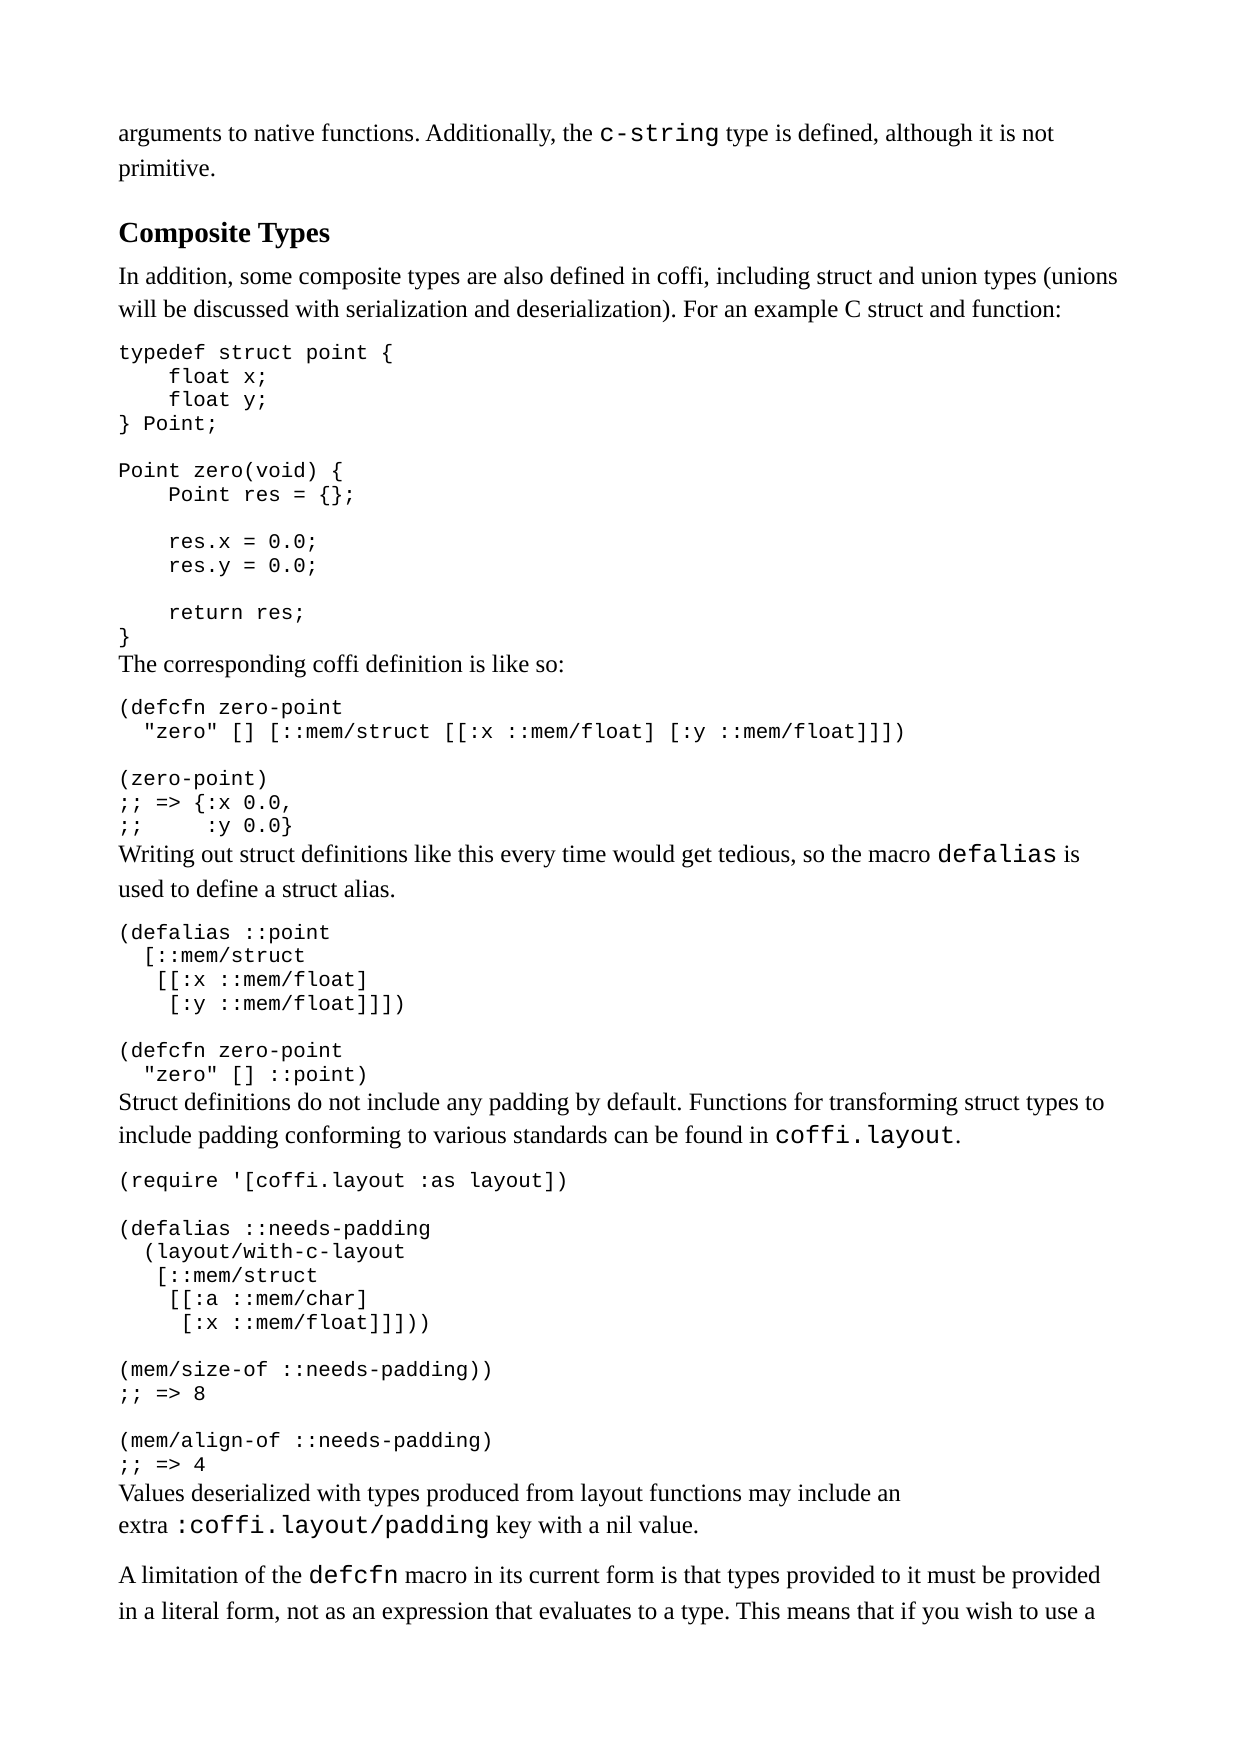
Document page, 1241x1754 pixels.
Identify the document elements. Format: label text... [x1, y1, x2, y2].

text Struct definitions do not include any padding by default. Functions for transforming struct types to include padding conforming to various standards can be found in coffi.layout. [118, 1087, 1122, 1151]
text [::mem/struct [118, 945, 1122, 969]
text typedef struct point { [118, 342, 1122, 366]
text [[:a ::mem/char] [118, 1288, 1122, 1312]
text res.y = 0.0; [118, 555, 1122, 578]
subtitle Composite Types [118, 215, 1122, 249]
text ;; => 4 [118, 1454, 1122, 1478]
text (require '[coffi.layout :as layout]) [118, 1170, 1122, 1194]
text res.x = 0.0; [118, 531, 1122, 555]
text "zero" [] [::mem/struct [[:x ::mem/float] [:y ::mem/float]]]) [118, 721, 1122, 744]
text (mem/size-of ::needs-padding)) [118, 1359, 1122, 1383]
text [::mem/struct [118, 1265, 1122, 1288]
text ;; => {:x 0.0, [118, 792, 1122, 815]
text [[:x ::mem/float] [118, 969, 1122, 993]
text (defalias ::point [118, 922, 1122, 945]
text float x; [118, 366, 1122, 389]
text In addition, some composite types are also defined in coffi, including struct and union types (unions will be discussed with serialization and deserialization). For an example C struct and function: [118, 261, 1122, 323]
text The corresponding coffi definition is like so: [118, 649, 1122, 678]
text (defcfn zero-point [118, 1040, 1122, 1063]
text (defalias ::needs-padding [118, 1217, 1122, 1241]
text (layout/with-c-layout [118, 1241, 1122, 1265]
text (zero-point) [118, 768, 1122, 792]
text [:y ::mem/float]]]) [118, 993, 1122, 1016]
text Writing out struct definitions like this every time would get tedious, so the macro defalias is used to define a struct alias. [118, 839, 1122, 903]
text } Point; [118, 413, 1122, 437]
text arguments to native functions. Additionally, the c-string type is defined, although it is not primitive. [118, 118, 1122, 182]
text "zero" [] ::point) [118, 1063, 1122, 1087]
text Point res = {}; [118, 484, 1122, 508]
text (defcfn zero-point [118, 697, 1122, 721]
text float y; [118, 389, 1122, 413]
text return res; [118, 602, 1122, 626]
text ;; :y 0.0} [118, 815, 1122, 839]
text (mem/align-of ::needs-padding) [118, 1430, 1122, 1454]
text ;; => 8 [118, 1383, 1122, 1407]
text Point zero(void) { [118, 460, 1122, 484]
text Values deserialized with types produced from layout functions may include an extra :coffi.layout/padding key with a nil value. [118, 1478, 1122, 1541]
text [:x ::mem/float]]])) [118, 1312, 1122, 1336]
text } [118, 626, 1122, 649]
text A limitation of the defcfn macro in its current form is that types provided to it must be provided in a literal form, not as an expression that evaluates to a type. This means that if you wish to use a [118, 1561, 1122, 1624]
